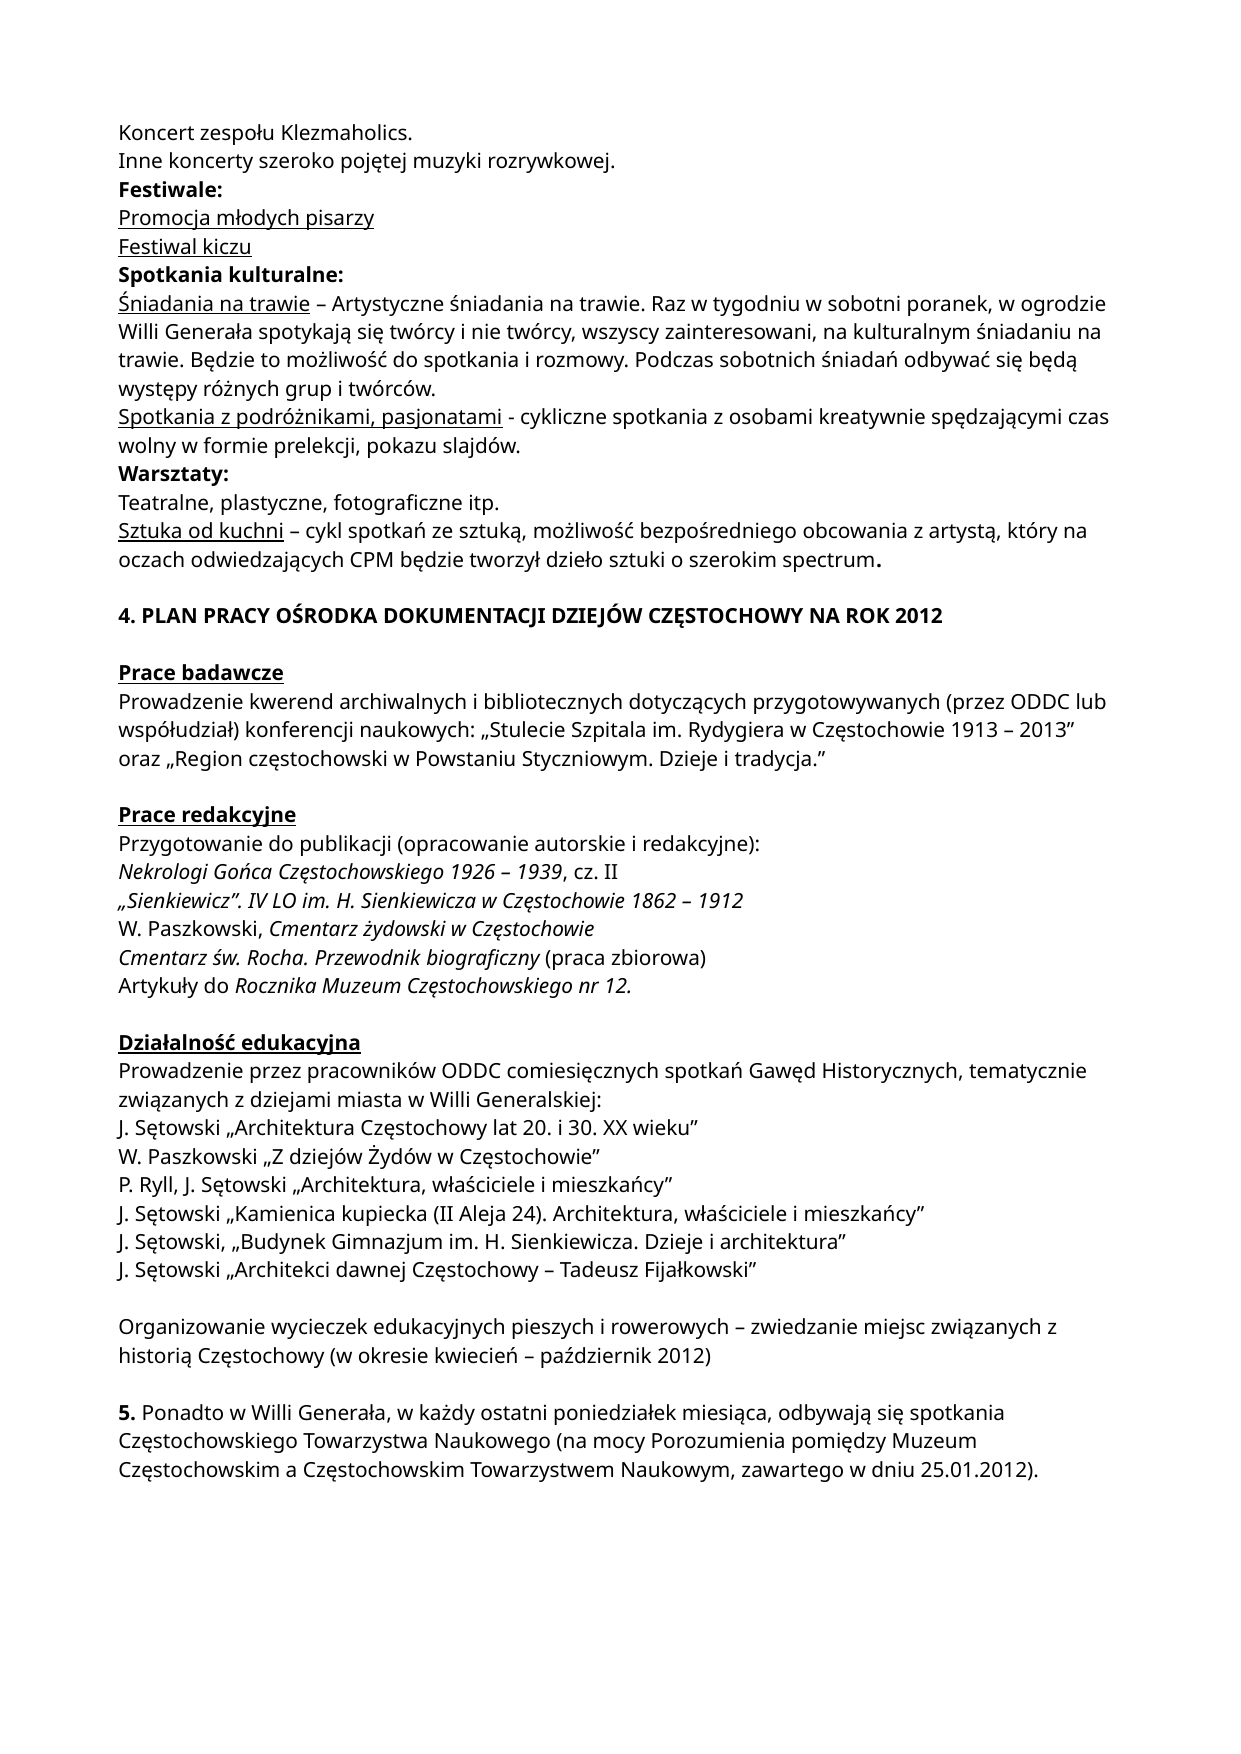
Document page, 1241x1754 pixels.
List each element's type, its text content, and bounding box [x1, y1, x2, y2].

text Spotkania kulturalne: [118, 260, 1122, 289]
text 4. PLAN PRACY OŚRODKA DOKUMENTACJI DZIEJÓW CZĘSTOCHOWY NA ROK 2012 [118, 602, 1122, 630]
text Przygotowanie do publikacji (opracowanie autorskie i redakcyjne): [118, 829, 1122, 857]
text Organizowanie wycieczek edukacyjnych pieszych i rowerowych – zwiedzanie miejsc związanych z historią Częstochowy (w okresie kwiecień – październik 2012) [118, 1312, 1122, 1369]
text Warsztaty: [118, 459, 1122, 488]
text W. Paszkowski, Cmentarz żydowski w Częstochowie [118, 914, 1122, 943]
text Koncert zespołu Klezmaholics. [118, 118, 1122, 147]
text Cmentarz św. Rocha. Przewodnik biograficzny (praca zbiorowa) [118, 943, 1122, 971]
text Artykuły do Rocznika Muzeum Częstochowskiego nr 12. [118, 971, 1122, 1000]
text W. Paszkowski „Z dziejów Żydów w Częstochowie” [118, 1142, 1122, 1170]
text Prowadzenie przez pracowników ODDC comiesięcznych spotkań Gawęd Historycznych, tematycznie związanych z dziejami miasta w Willi Generalskiej: [118, 1057, 1122, 1113]
text Działalność edukacyjna [118, 1028, 1122, 1057]
text Inne koncerty szeroko pojętej muzyki rozrywkowej. [118, 147, 1122, 175]
text Śniadania na trawie – Artystyczne śniadania na trawie. Raz w tygodniu w sobotni poranek, w ogrodzie Willi Generała spotykają się twórcy i nie twórcy, wszyscy zainteresowani, na kulturalnym śniadaniu na trawie. Będzie to możliwość do spotkania i rozmowy. Podczas sobotnich śniadań odbywać się będą występy różnych grup i twórców. [118, 289, 1122, 402]
text Nekrologi Gońca Częstochowskiego 1926 – 1939, cz. II [118, 857, 1122, 886]
text Teatralne, plastyczne, fotograficzne itp. [118, 488, 1122, 516]
text J. Sętowski, „Budynek Gimnazjum im. H. Sienkiewicza. Dzieje i architektura” [118, 1227, 1122, 1256]
text Sztuka od kuchni – cykl spotkań ze sztuką, możliwość bezpośredniego obcowania z artystą, który na oczach odwiedzających CPM będzie tworzył dzieło sztuki o szerokim spectrum. [118, 516, 1122, 573]
text Festiwale: [118, 175, 1122, 203]
text Prace badawcze [118, 658, 1122, 687]
text J. Sętowski „Kamienica kupiecka (II Aleja 24). Architektura, właściciele i mieszkańcy” [118, 1199, 1122, 1227]
text 5. Ponadto w Willi Generała, w każdy ostatni poniedziałek miesiąca, odbywają się spotkania Częstochowskiego Towarzystwa Naukowego (na mocy Porozumienia pomiędzy Muzeum Częstochowskim a Częstochowskim Towarzystwem Naukowym, zawartego w dniu 25.01.2012). [118, 1398, 1122, 1483]
text Festiwal kiczu [118, 232, 1122, 260]
text J. Sętowski „Architektura Częstochowy lat 20. i 30. XX wieku” [118, 1113, 1122, 1142]
text Spotkania z podróżnikami, pasjonatami - cykliczne spotkania z osobami kreatywnie spędzającymi czas wolny w formie prelekcji, pokazu slajdów. [118, 402, 1122, 459]
text J. Sętowski „Architekci dawnej Częstochowy – Tadeusz Fijałkowski” [118, 1256, 1122, 1284]
text Promocja młodych pisarzy [118, 203, 1122, 232]
text Prowadzenie kwerend archiwalnych i bibliotecznych dotyczących przygotowywanych (przez ODDC lub współudział) konferencji naukowych: „Stulecie Szpitala im. Rydygiera w Częstochowie 1913 – 2013” oraz „Region częstochowski w Powstaniu Styczniowym. Dzieje i tradycja.” [118, 687, 1122, 772]
text P. Ryll, J. Sętowski „Architektura, właściciele i mieszkańcy” [118, 1170, 1122, 1199]
text „Sienkiewicz”. IV LO im. H. Sienkiewicza w Częstochowie 1862 – 1912 [118, 886, 1122, 914]
text Prace redakcyjne [118, 801, 1122, 829]
